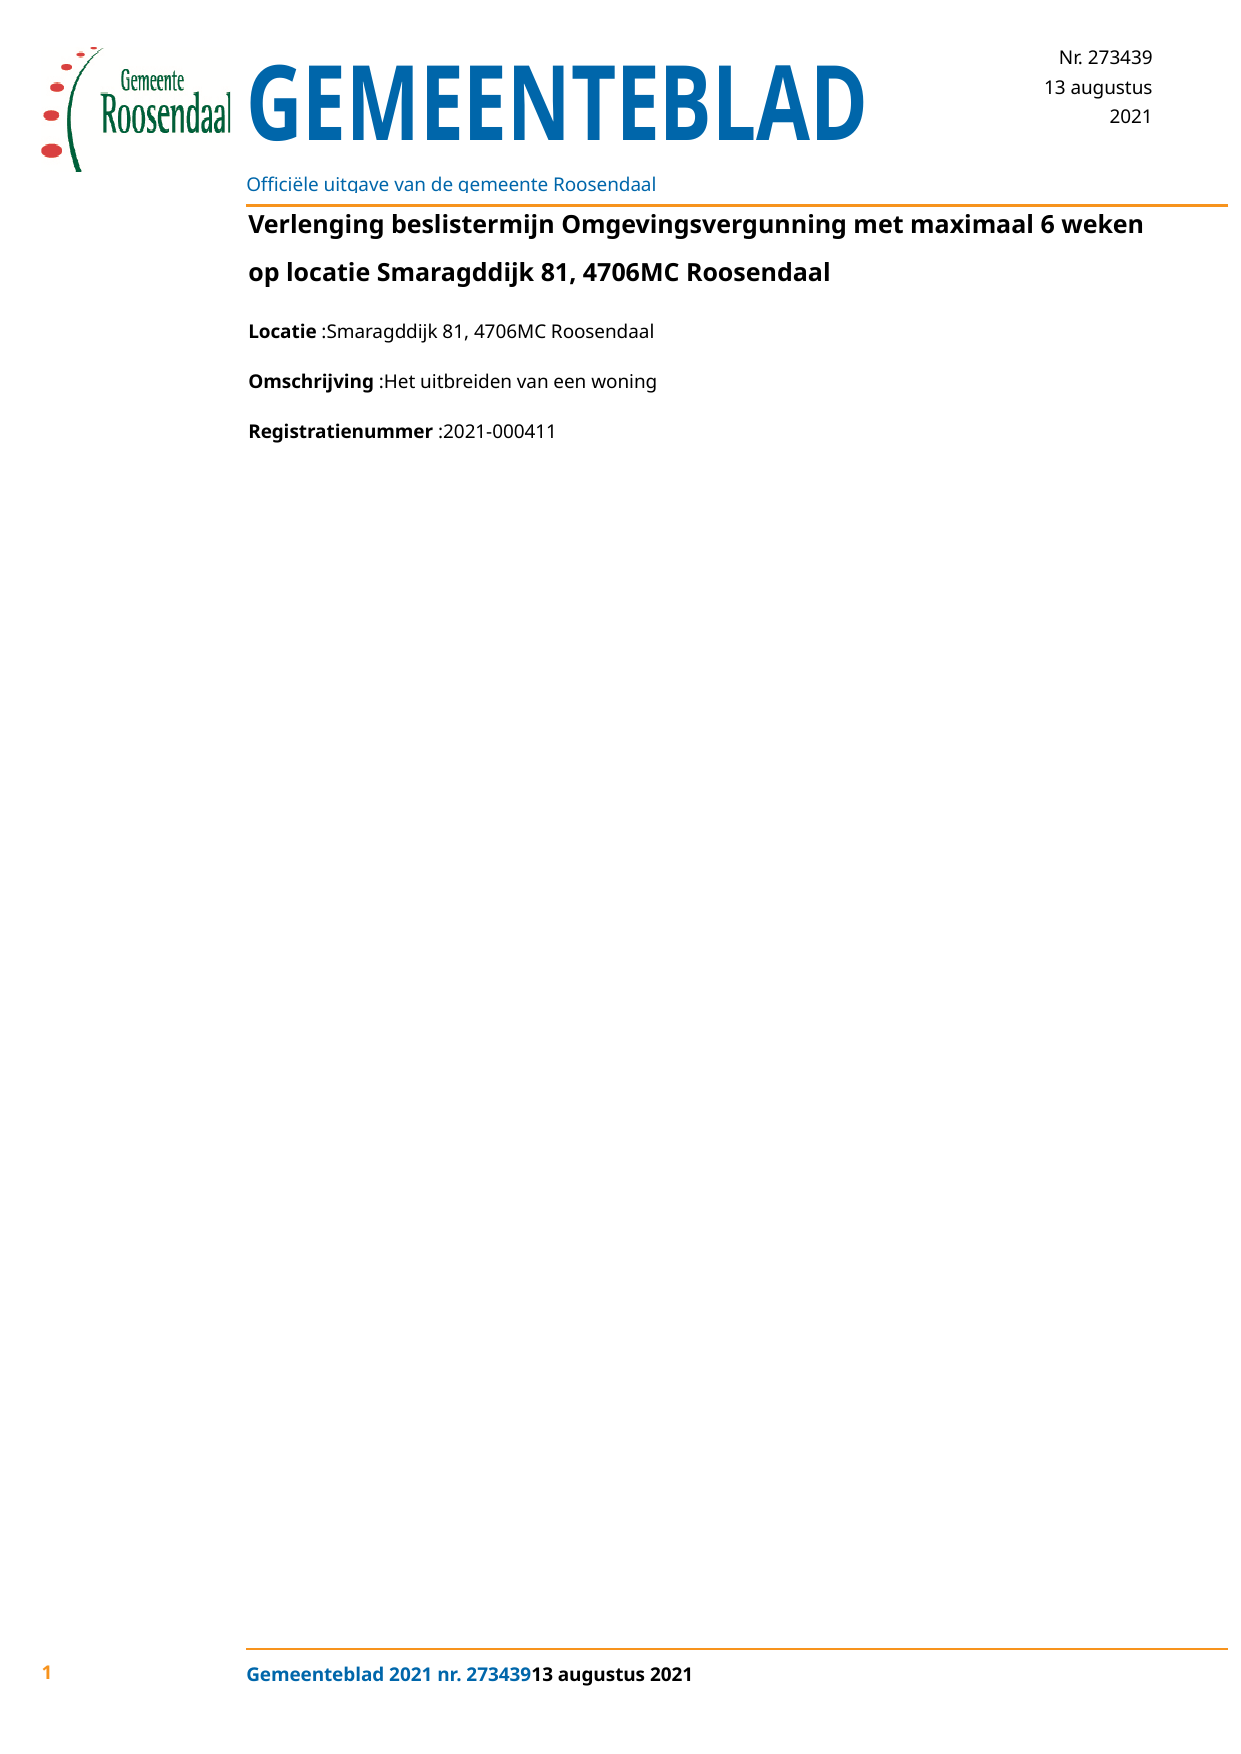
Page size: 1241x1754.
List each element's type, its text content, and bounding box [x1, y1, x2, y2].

text Omschrijving :Het uitbreiden van een woning [248, 368, 1152, 394]
text Locatie :Smaragddijk 81, 4706MC Roosendaal [248, 318, 1152, 344]
picture [41, 47, 231, 172]
text Registratienummer :2021-000411 [248, 419, 1152, 444]
text Verlenging beslistermijn Omgevingsvergunning met maximaal 6 weken op locatie Smaragddijk 81, 4706MC Roosendaal [248, 207, 1152, 288]
